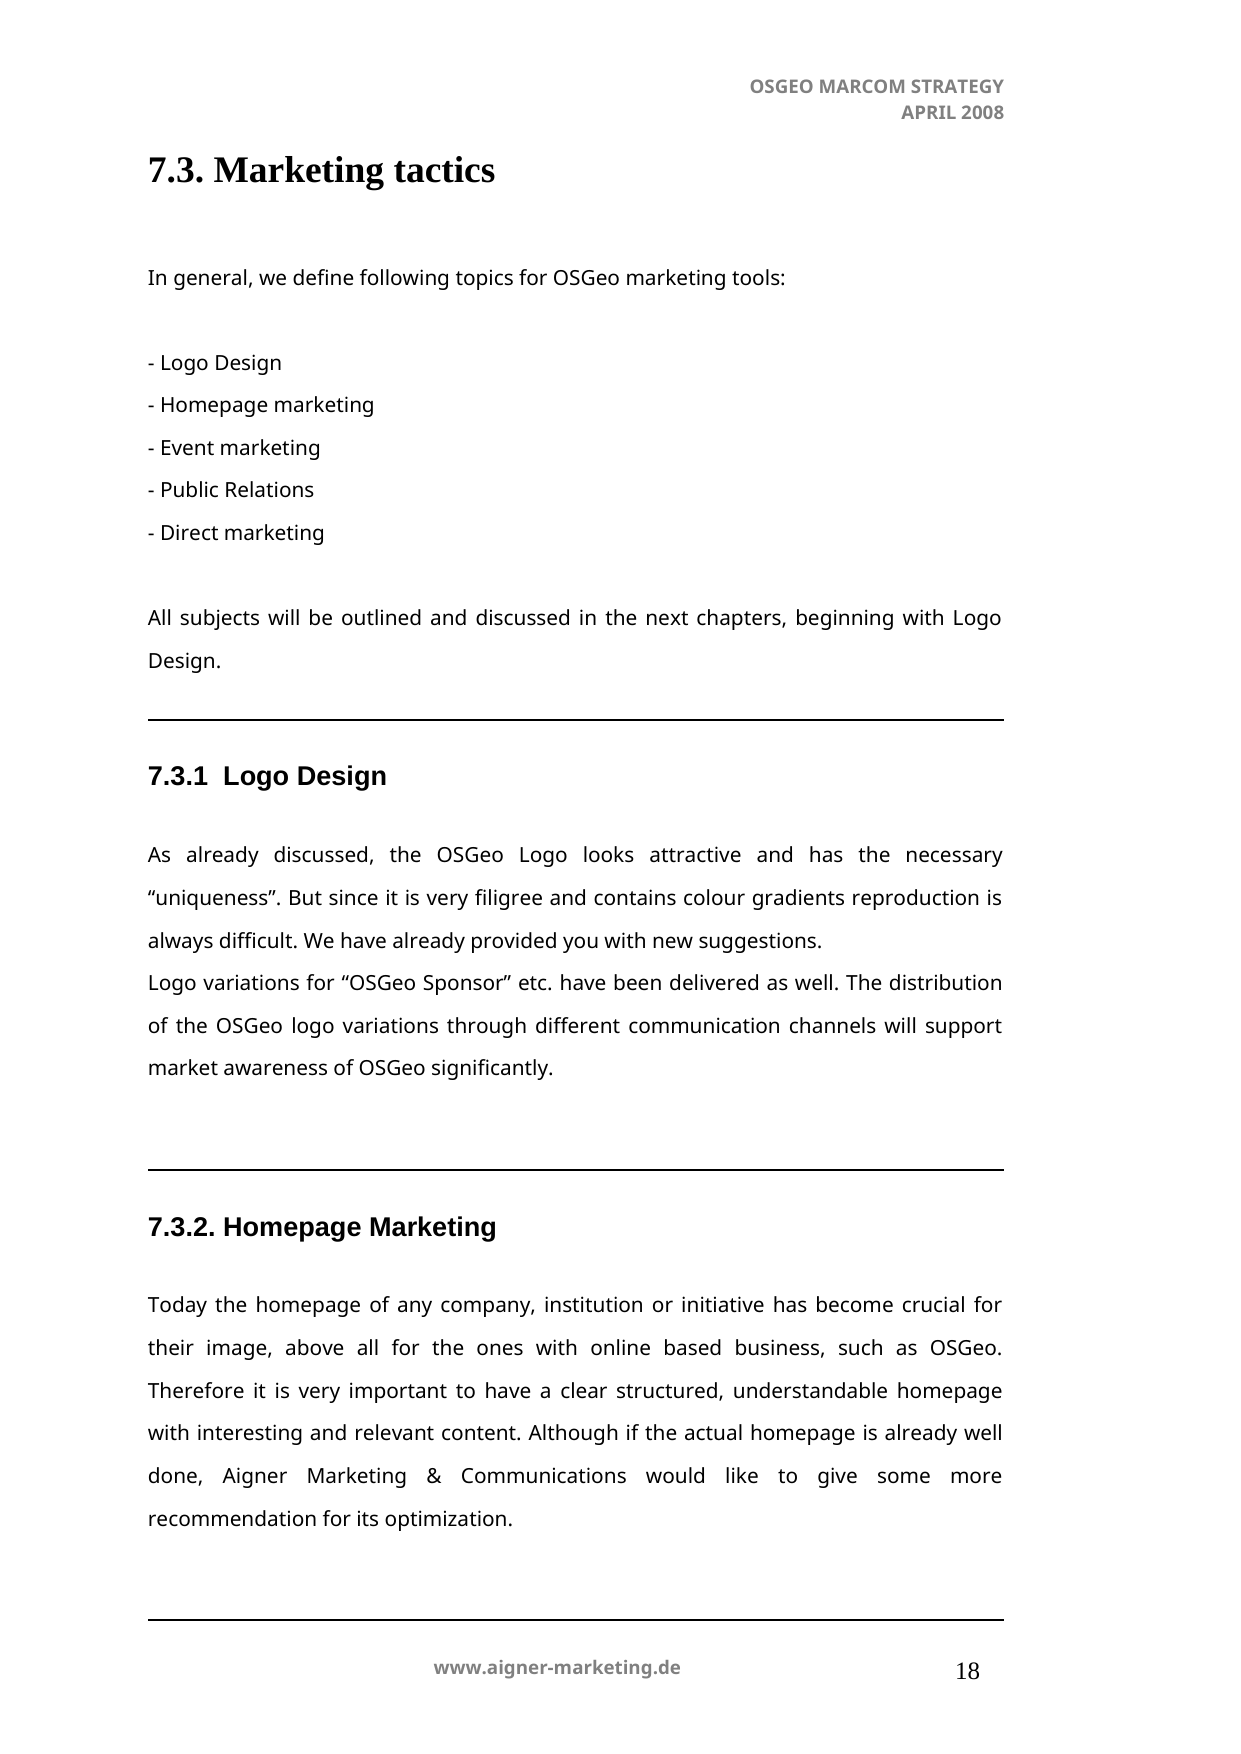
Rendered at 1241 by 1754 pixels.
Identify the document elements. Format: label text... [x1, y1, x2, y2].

subtitle 7.3.2. Homepage Marketing [148, 1211, 1004, 1242]
text All subjects will be outlined and discussed in the next chapters, beginning with Logo Design. [148, 603, 1004, 674]
text - Direct marketing [148, 518, 1004, 547]
subtitle 7.3. Marketing tactics [148, 148, 1004, 191]
text - Event marketing [148, 433, 1004, 461]
text In general, we define following topics for OSGeo marketing tools: [148, 263, 1004, 291]
text Logo variations for “OSGeo Sponsor” etc. have been delivered as well. The distribution of the OSGeo logo variations through different communication channels will support market awareness of OSGeo significantly. [148, 968, 1004, 1082]
text - Logo Design [148, 348, 1004, 376]
subtitle 7.3.1 Logo Design [148, 760, 1004, 792]
text Today the homepage of any company, institution or initiative has become crucial for their image, above all for the ones with online based business, such as OSGeo. Therefore it is very important to have a clear structured, understandable homepage with interesting and relevant content. Although if the actual homepage is already well done, Aigner Marketing & Communications would like to give some more recommendation for its optimization. [148, 1291, 1004, 1532]
text - Public Relations [148, 476, 1004, 504]
text As already discussed, the OSGeo Logo looks attractive and has the necessary “uniqueness”. But since it is very filigree and contains colour gradients reproduction is always difficult. We have already provided you with new suggestions. [148, 841, 1004, 954]
text - Homepage marketing [148, 390, 1004, 419]
